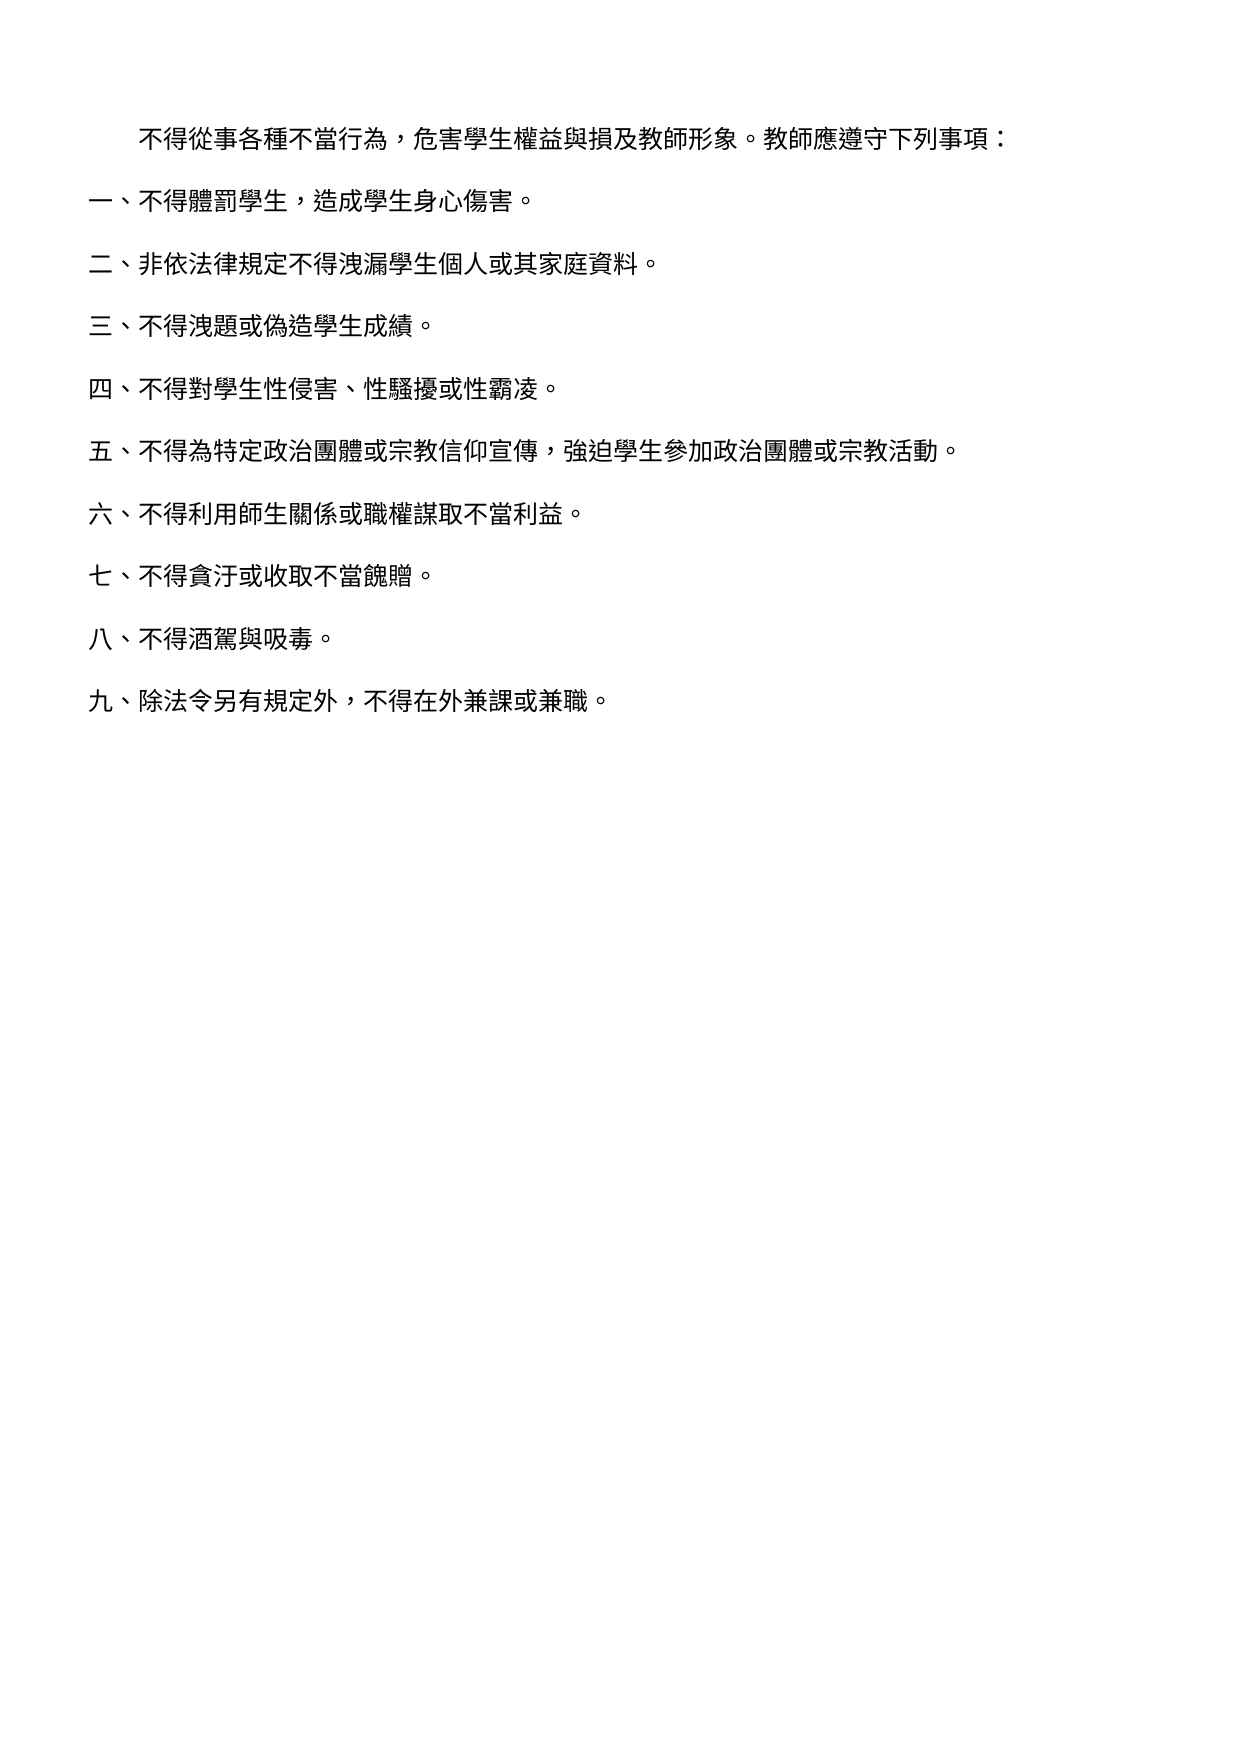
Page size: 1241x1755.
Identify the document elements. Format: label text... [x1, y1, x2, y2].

text 四、不得對學生性侵害、性騷擾或性霸凌。 [89, 346, 1152, 408]
text 不得從事各種不當行為，危害學生權益與損及教師形象。教師應遵守下列事項： [139, 96, 1152, 158]
text 五、不得為特定政治團體或宗教信仰宣傳，強迫學生參加政治團體或宗教活動。 [89, 408, 1152, 471]
text 二、非依法律規定不得洩漏學生個人或其家庭資料。 [89, 221, 1152, 283]
text 三、不得洩題或偽造學生成績。 [89, 283, 1152, 346]
text 六、不得利用師生關係或職權謀取不當利益。 [89, 471, 1152, 533]
text 七、不得貪汙或收取不當餽贈。 [89, 533, 1152, 596]
text 九、除法令另有規定外，不得在外兼課或兼職。 [89, 658, 1152, 721]
text 八、不得酒駕與吸毒。 [89, 596, 1152, 658]
text 一、不得體罰學生，造成學生身心傷害。 [89, 158, 1152, 221]
